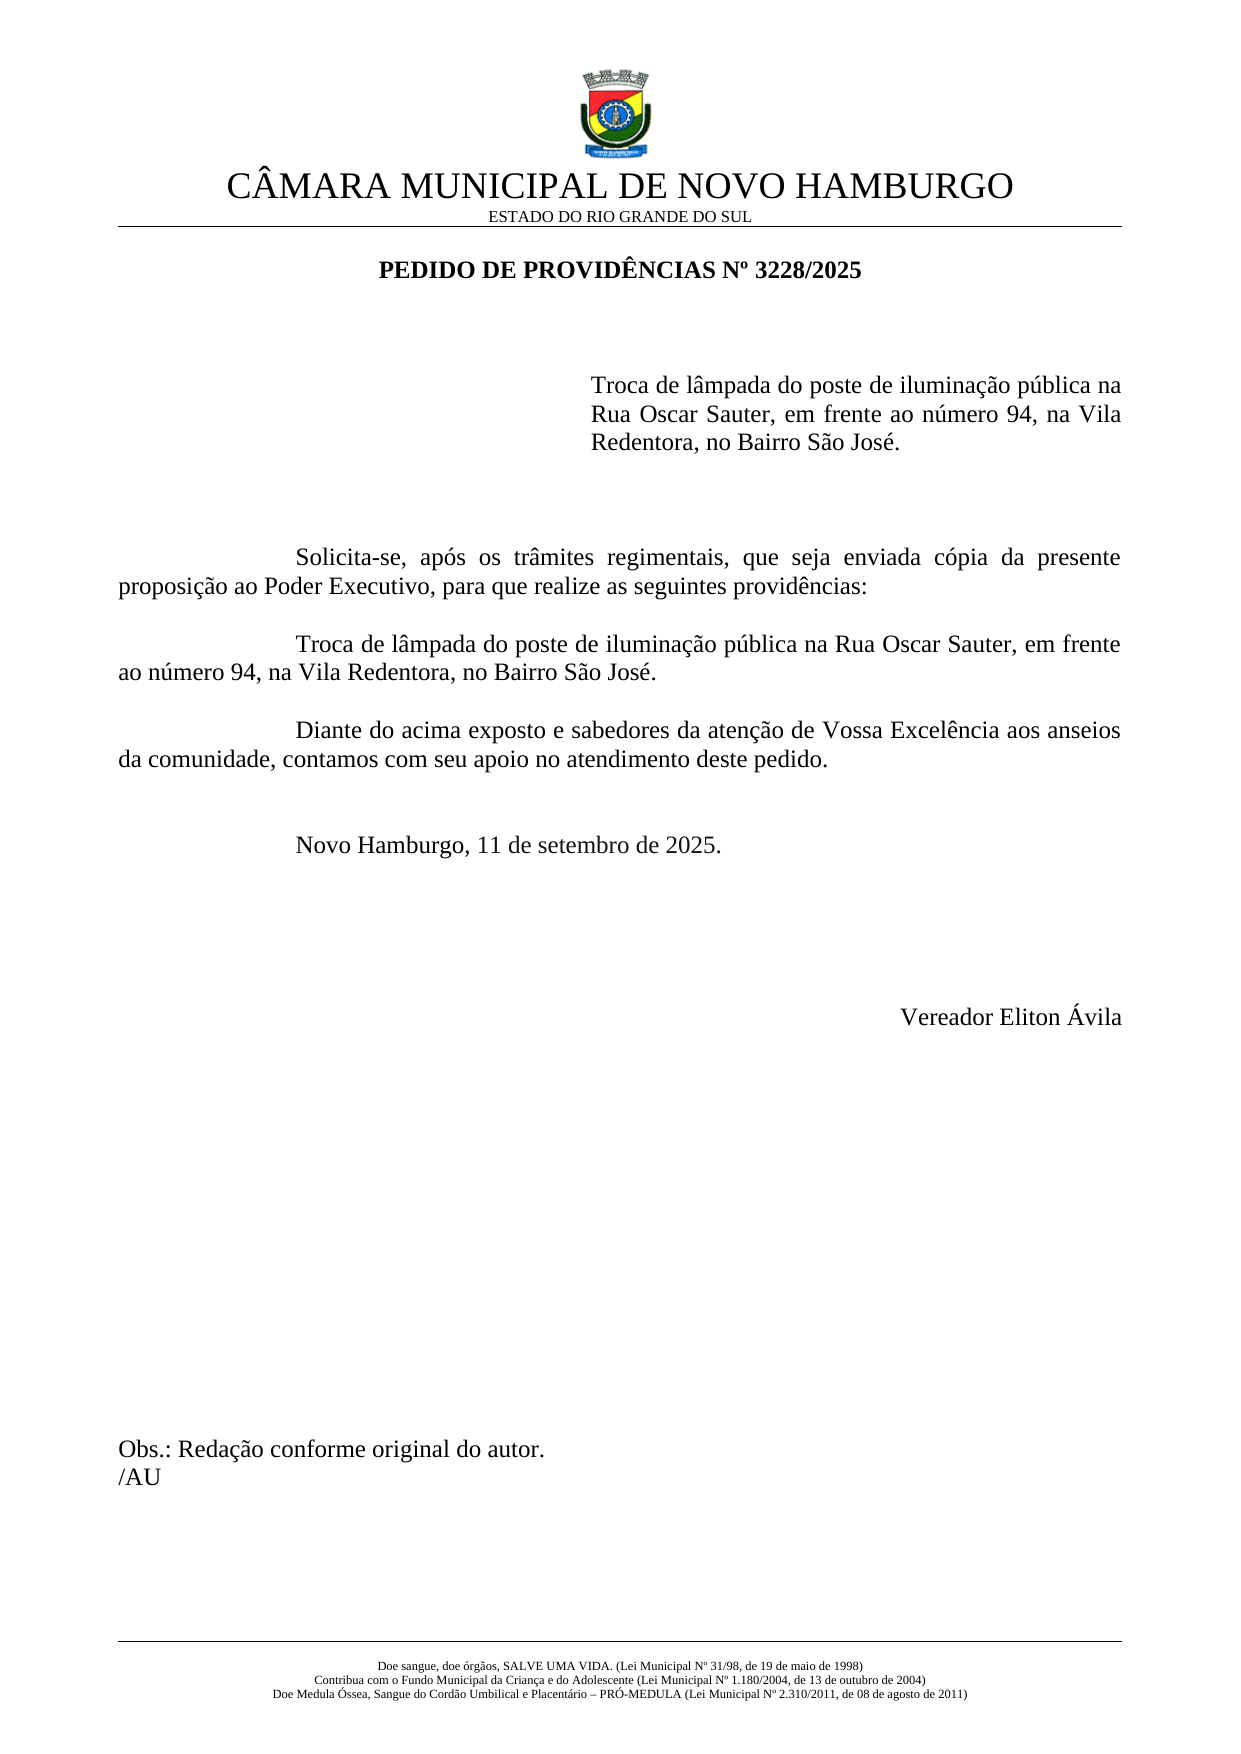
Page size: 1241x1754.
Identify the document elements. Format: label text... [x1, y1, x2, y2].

text Troca de lâmpada do poste de iluminação pública na Rua Oscar Sauter, em frente ao número 94, na Vila Redentora, no Bairro São José. [118, 629, 1122, 686]
text Solicita-se, após os trâmites regimentais, que seja enviada cópia da presente proposição ao Poder Executivo, para que realize as seguintes providências: [118, 542, 1122, 600]
text /AU [118, 1462, 1122, 1491]
text Vereador Eliton Ávila [118, 1002, 1122, 1031]
text Obs.: Redação conforme original do autor. [118, 1434, 1122, 1462]
text PEDIDO DE PROVIDÊNCIAS Nº 3228/2025 [118, 255, 1122, 284]
picture [574, 62, 655, 163]
text Diante do acima exposto e sabedores da atenção de Vossa Excelência aos anseios da comunidade, contamos com seu apoio no atendimento deste pedido. [118, 715, 1122, 772]
text Novo Hamburgo, 11 de setembro de 2025. [118, 830, 1122, 859]
text Troca de lâmpada do poste de iluminação pública na Rua Oscar Sauter, em frente ao número 94, na Vila Redentora, no Bairro São José. [591, 370, 1122, 456]
